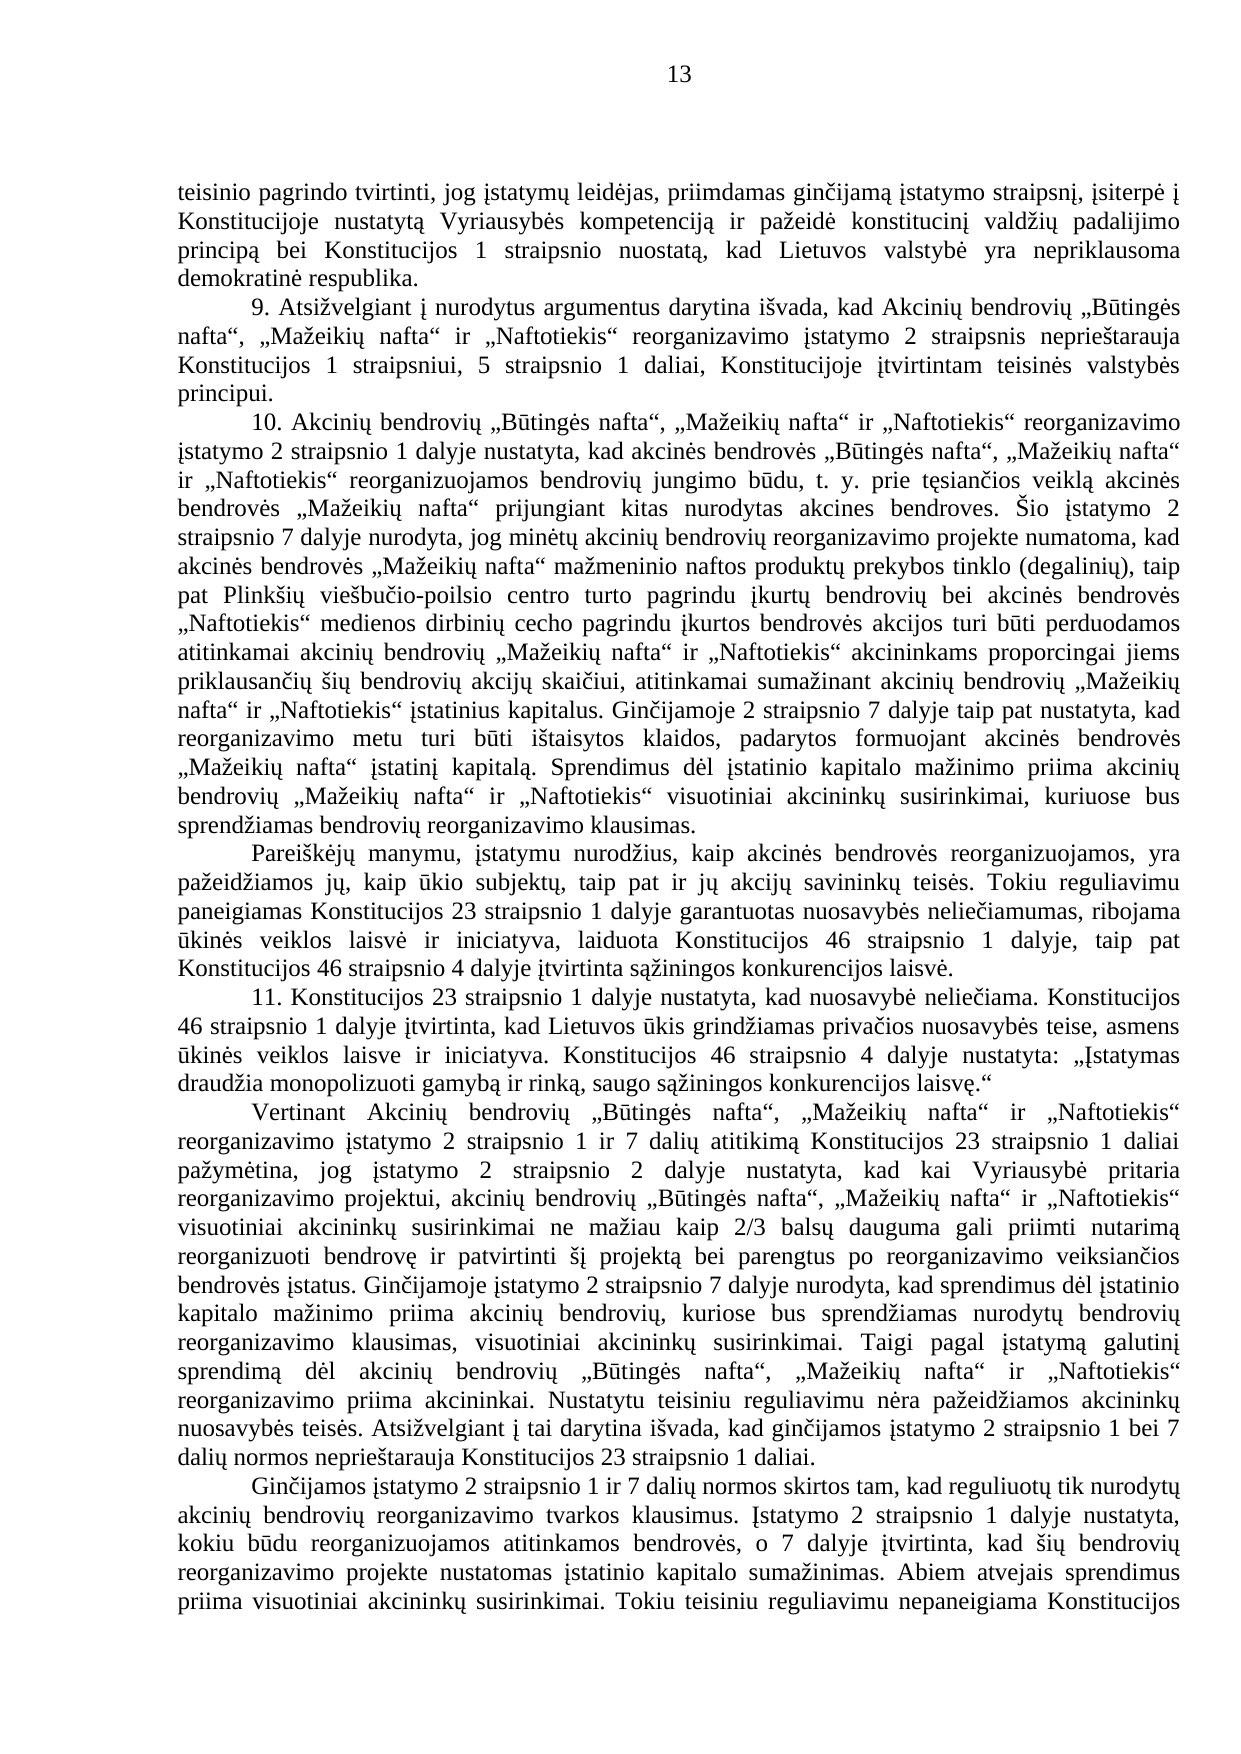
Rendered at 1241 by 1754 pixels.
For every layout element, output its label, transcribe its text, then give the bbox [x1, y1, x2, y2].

text Ginčijamos įstatymo 2 straipsnio 1 ir 7 dalių normos skirtos tam, kad reguliuotų tik nurodytų akcinių bendrovių reorganizavimo tvarkos klausimus. Įstatymo 2 straipsnio 1 dalyje nustatyta, kokiu būdu reorganizuojamos atitinkamos bendrovės, o 7 dalyje įtvirtinta, kad šių bendrovių reorganizavimo projekte nustatomas įstatinio kapitalo sumažinimas. Abiem atvejais sprendimus priima visuotiniai akcininkų susirinkimai. Tokiu teisiniu reguliavimu nepaneigiama Konstitucijos [177, 1471, 1181, 1615]
text teisinio pagrindo tvirtinti, jog įstatymų leidėjas, priimdamas ginčijamą įstatymo straipsnį, įsiterpė į Konstitucijoje nustatytą Vyriausybės kompetenciją ir pažeidė konstitucinį valdžių padalijimo principą bei Konstitucijos 1 straipsnio nuostatą, kad Lietuvos valstybė yra nepriklausoma demokratinė respublika. [177, 177, 1181, 292]
text 11. Konstitucijos 23 straipsnio 1 dalyje nustatyta, kad nuosavybė neliečiama. Konstitucijos 46 straipsnio 1 dalyje įtvirtinta, kad Lietuvos ūkis grindžiamas privačios nuosavybės teise, asmens ūkinės veiklos laisve ir iniciatyva. Konstitucijos 46 straipsnio 4 dalyje nustatyta: „Įstatymas draudžia monopolizuoti gamybą ir rinką, saugo sąžiningos konkurencijos laisvę.“ [177, 982, 1181, 1097]
text 10. Akcinių bendrovių „Būtingės nafta“, „Mažeikių nafta“ ir „Naftotiekis“ reorganizavimo įstatymo 2 straipsnio 1 dalyje nustatyta, kad akcinės bendrovės „Būtingės nafta“, „Mažeikių nafta“ ir „Naftotiekis“ reorganizuojamos bendrovių jungimo būdu, t. y. prie tęsiančios veiklą akcinės bendrovės „Mažeikių nafta“ prijungiant kitas nurodytas akcines bendroves. Šio įstatymo 2 straipsnio 7 dalyje nurodyta, jog minėtų akcinių bendrovių reorganizavimo projekte numatoma, kad akcinės bendrovės „Mažeikių nafta“ mažmeninio naftos produktų prekybos tinklo (degalinių), taip pat Plinkšių viešbučio-poilsio centro turto pagrindu įkurtų bendrovių bei akcinės bendrovės „Naftotiekis“ medienos dirbinių cecho pagrindu įkurtos bendrovės akcijos turi būti perduodamos atitinkamai akcinių bendrovių „Mažeikių nafta“ ir „Naftotiekis“ akcininkams proporcingai jiems priklausančių šių bendrovių akcijų skaičiui, atitinkamai sumažinant akcinių bendrovių „Mažeikių nafta“ ir „Naftotiekis“ įstatinius kapitalus. Ginčijamoje 2 straipsnio 7 dalyje taip pat nustatyta, kad reorganizavimo metu turi būti ištaisytos klaidos, padarytos formuojant akcinės bendrovės „Mažeikių nafta“ įstatinį kapitalą. Sprendimus dėl įstatinio kapitalo mažinimo priima akcinių bendrovių „Mažeikių nafta“ ir „Naftotiekis“ visuotiniai akcininkų susirinkimai, kuriuose bus sprendžiamas bendrovių reorganizavimo klausimas. [177, 407, 1181, 838]
text 9. Atsižvelgiant į nurodytus argumentus darytina išvada, kad Akcinių bendrovių „Būtingės nafta“, „Mažeikių nafta“ ir „Naftotiekis“ reorganizavimo įstatymo 2 straipsnis neprieštarauja Konstitucijos 1 straipsniui, 5 straipsnio 1 daliai, Konstitucijoje įtvirtintam teisinės valstybės principui. [177, 292, 1181, 407]
text Vertinant Akcinių bendrovių „Būtingės nafta“, „Mažeikių nafta“ ir „Naftotiekis“ reorganizavimo įstatymo 2 straipsnio 1 ir 7 dalių atitikimą Konstitucijos 23 straipsnio 1 daliai pažymėtina, jog įstatymo 2 straipsnio 2 dalyje nustatyta, kad kai Vyriausybė pritaria reorganizavimo projektui, akcinių bendrovių „Būtingės nafta“, „Mažeikių nafta“ ir „Naftotiekis“ visuotiniai akcininkų susirinkimai ne mažiau kaip 2/3 balsų dauguma gali priimti nutarimą reorganizuoti bendrovę ir patvirtinti šį projektą bei parengtus po reorganizavimo veiksiančios bendrovės įstatus. Ginčijamoje įstatymo 2 straipsnio 7 dalyje nurodyta, kad sprendimus dėl įstatinio kapitalo mažinimo priima akcinių bendrovių, kuriose bus sprendžiamas nurodytų bendrovių reorganizavimo klausimas, visuotiniai akcininkų susirinkimai. Taigi pagal įstatymą galutinį sprendimą dėl akcinių bendrovių „Būtingės nafta“, „Mažeikių nafta“ ir „Naftotiekis“ reorganizavimo priima akcininkai. Nustatytu teisiniu reguliavimu nėra pažeidžiamos akcininkų nuosavybės teisės. Atsižvelgiant į tai darytina išvada, kad ginčijamos įstatymo 2 straipsnio 1 bei 7 dalių normos neprieštarauja Konstitucijos 23 straipsnio 1 daliai. [177, 1097, 1181, 1471]
text Pareiškėjų manymu, įstatymu nurodžius, kaip akcinės bendrovės reorganizuojamos, yra pažeidžiamos jų, kaip ūkio subjektų, taip pat ir jų akcijų savininkų teisės. Tokiu reguliavimu paneigiamas Konstitucijos 23 straipsnio 1 dalyje garantuotas nuosavybės neliečiamumas, ribojama ūkinės veiklos laisvė ir iniciatyva, laiduota Konstitucijos 46 straipsnio 1 dalyje, taip pat Konstitucijos 46 straipsnio 4 dalyje įtvirtinta sąžiningos konkurencijos laisvė. [177, 838, 1181, 982]
